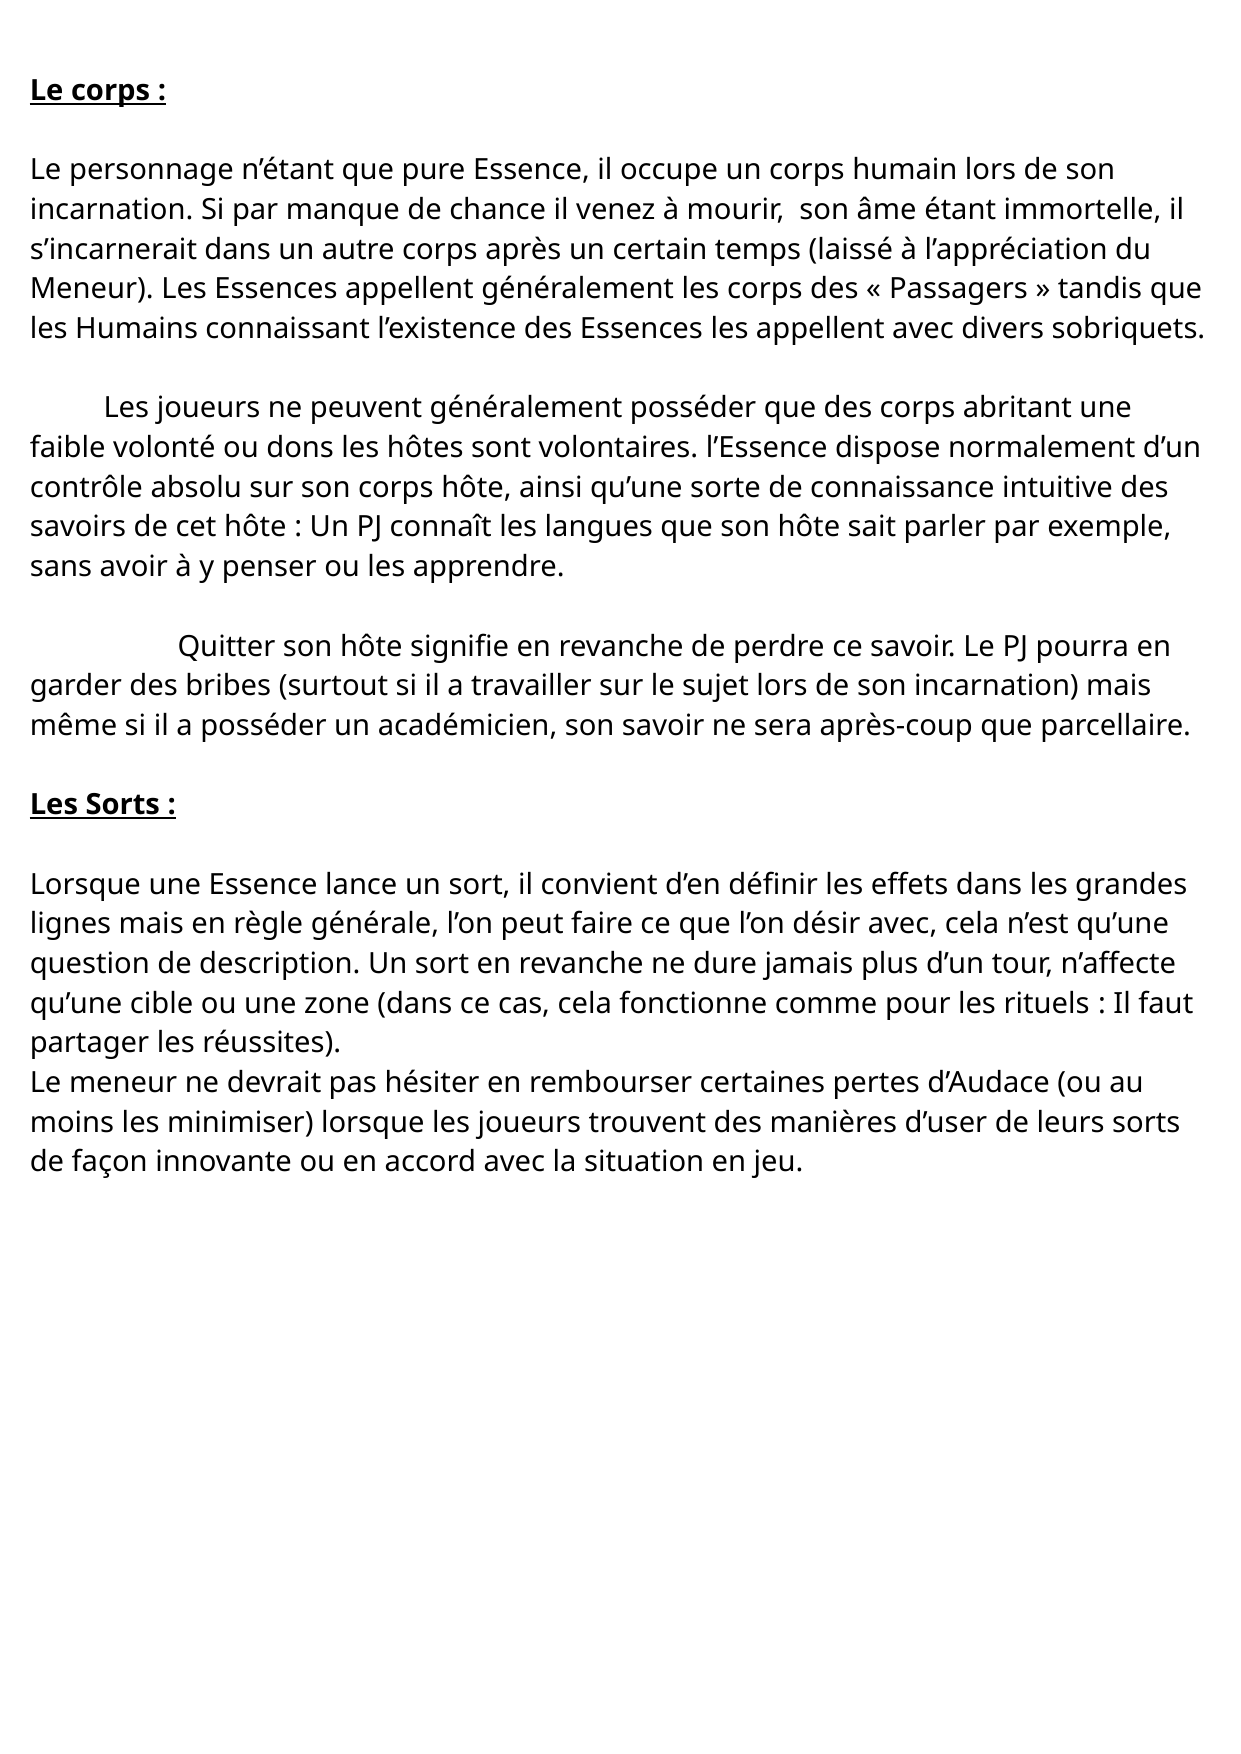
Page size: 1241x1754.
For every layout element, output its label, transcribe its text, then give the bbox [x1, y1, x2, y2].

text Lorsque une Essence lance un sort, il convient d’en définir les effets dans les grandes lignes mais en règle générale, l’on peut faire ce que l’on désir avec, cela n’est qu’une question de description. Un sort en revanche ne dure jamais plus d’un tour, n’affecte qu’une cible ou une zone (dans ce cas, cela fonctionne comme pour les rituels : Il faut partager les réussites). Le meneur ne devrait pas hésiter en rembourser certaines pertes d’Audace (ou au moins les minimiser) lorsque les joueurs trouvent des manières d’user de leurs sorts de façon innovante ou en accord avec la situation en jeu. [29, 863, 1211, 1180]
text Les Sorts : [29, 783, 1211, 823]
text Le corps : [29, 69, 1211, 109]
text Les joueurs ne peuvent généralement posséder que des corps abritant une faible volonté ou dons les hôtes sont volontaires. l’Essence dispose normalement d’un contrôle absolu sur son corps hôte, ainsi qu’une sorte de connaissance intuitive des savoirs de cet hôte : Un PJ connaît les langues que son hôte sait parler par exemple, sans avoir à y penser ou les apprendre. Quitter son hôte signifie en revanche de perdre ce savoir. Le PJ pourra en garder des bribes (surtout si il a travailler sur le sujet lors de son incarnation) mais même si il a posséder un académicien, son savoir ne sera après-coup que parcellaire. [29, 387, 1211, 744]
text Le personnage n’étant que pure Essence, il occupe un corps humain lors de son incarnation. Si par manque de chance il venez à mourir, son âme étant immortelle, il s’incarnerait dans un autre corps après un certain temps (laissé à l’appréciation du Meneur). Les Essences appellent généralement les corps des « Passagers » tandis que les Humains connaissant l’existence des Essences les appellent avec divers sobriquets. [29, 148, 1211, 347]
